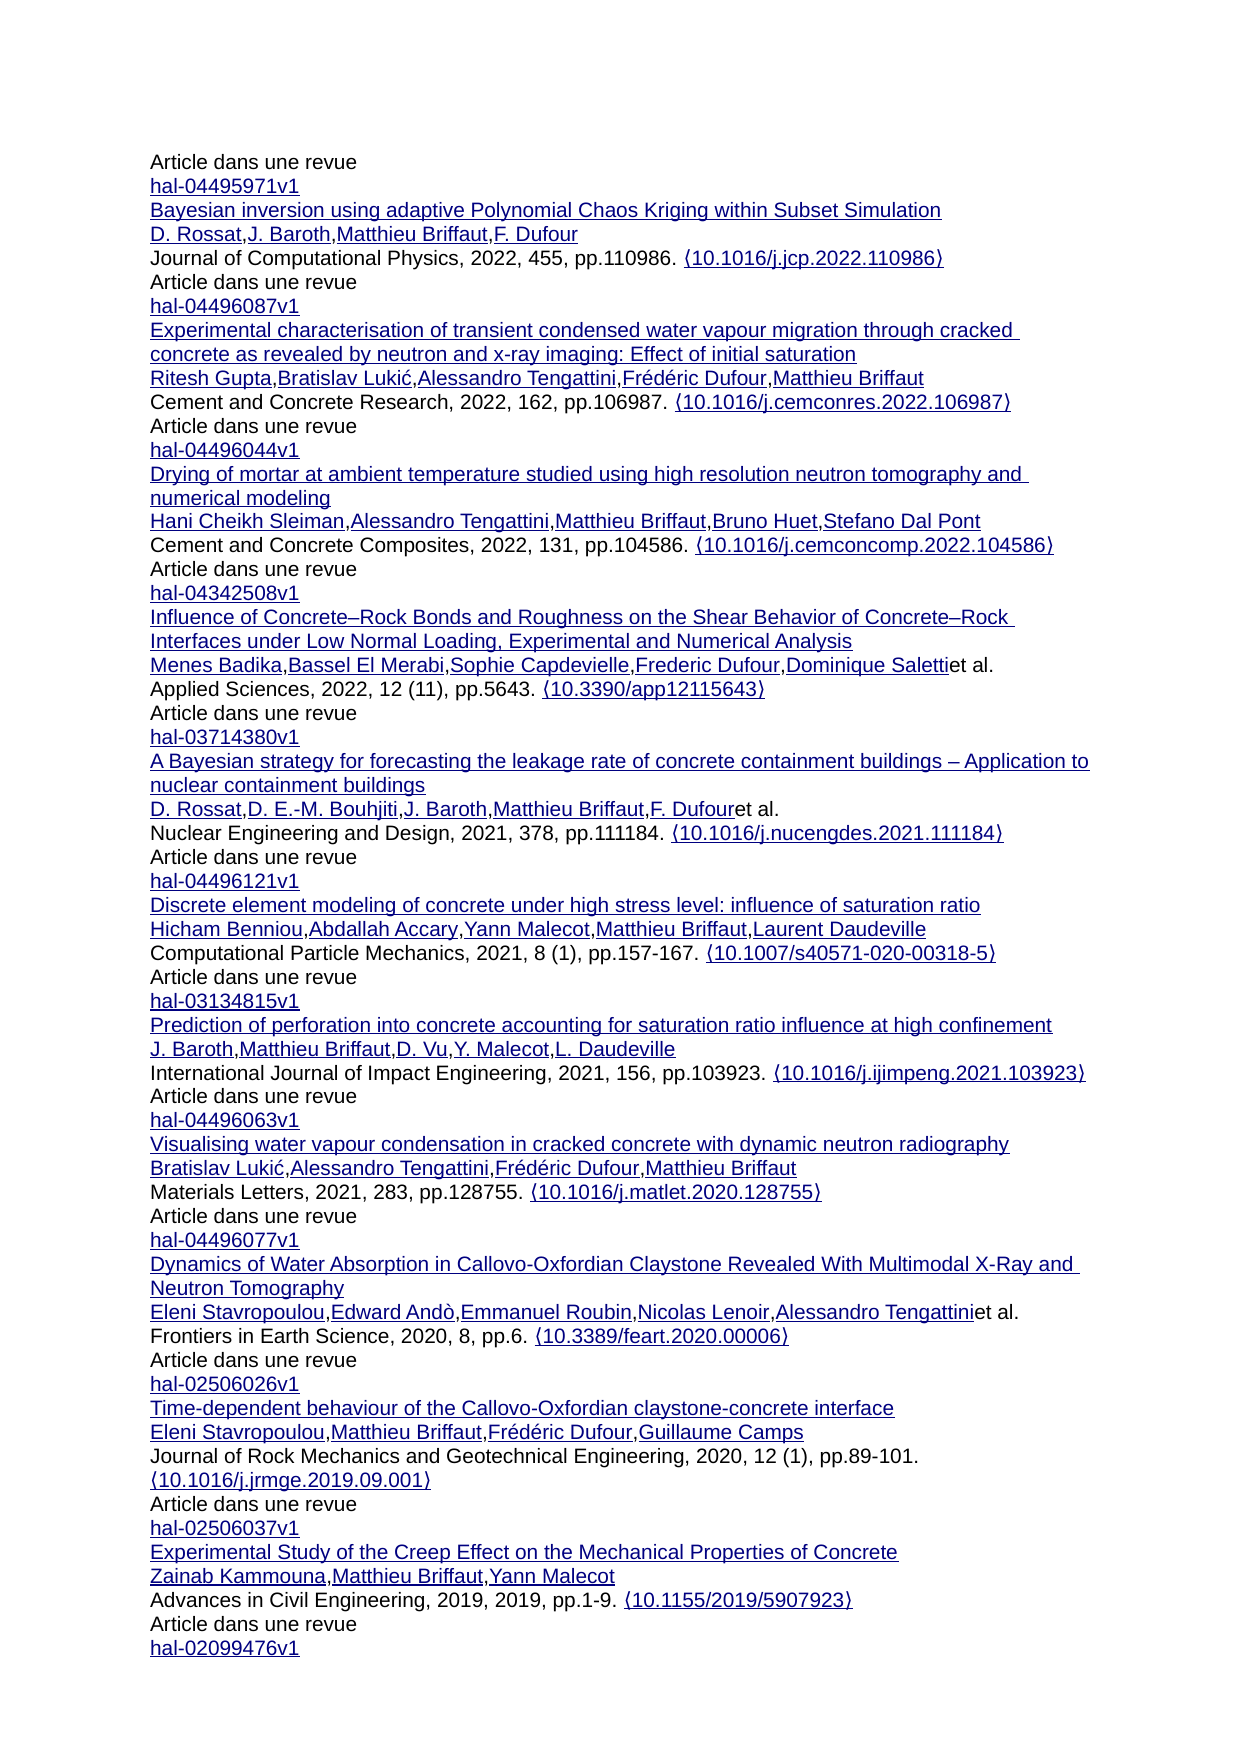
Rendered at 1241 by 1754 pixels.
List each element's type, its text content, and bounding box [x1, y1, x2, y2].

table_cell Visualising water vapour condensation in cracked concrete with dynamic neutron radiography Bratislav Lukić,Alessandro Tengattini,Frédéric Dufour,Matthieu Briffaut Materials Letters, 2021, 283, pp.128755. ⟨10.1016/j.matlet.2020.128755⟩ Article dans une revue hal-04496077v1 [150, 1132, 1090, 1252]
table_cell Time-dependent behaviour of the Callovo-Oxfordian claystone-concrete interface Eleni Stavropoulou,Matthieu Briffaut,Frédéric Dufour,Guillaume Camps Journal of Rock Mechanics and Geotechnical Engineering, 2020, 12 (1), pp.89-101. ⟨10.1016/j.jrmge.2019.09.001⟩ Article dans une revue hal-02506037v1 [150, 1396, 1090, 1539]
table_cell nuclear containment buildings D. Rossat,D. E.-M. Bouhjiti,J. Baroth,Matthieu Briffaut,F. Dufouret al. Nuclear Engineering and Design, 2021, 378, pp.111184. ⟨10.1016/j.nucengdes.2021.111184⟩ Article dans une revue hal-04496121v1 [150, 771, 1090, 893]
table_cell Influence of Concrete–Rock Bonds and Roughness on the Shear Behavior of Concrete–Rock Interfaces under Low Normal Loading, Experimental and Numerical Analysis Menes Badika,Bassel El Merabi,Sophie Capdevielle,Frederic Dufour,Dominique Salettiet al. Applied Sciences, 2022, 12 (11), pp.5643. ⟨10.3390/app12115643⟩ Article dans une revue hal-03714380v1 [150, 605, 1090, 749]
table_cell Bayesian inversion using adaptive Polynomial Chaos Kriging within Subset Simulation D. Rossat,J. Baroth,Matthieu Briffaut,F. Dufour Journal of Computational Physics, 2022, 455, pp.110986. ⟨10.1016/j.jcp.2022.110986⟩ Article dans une revue hal-04496087v1 [150, 198, 1090, 318]
table_cell A Bayesian strategy for forecasting the leakage rate of concrete containment buildings – Application to [150, 749, 1090, 770]
table_cell Article dans une revue hal-04495971v1 [150, 150, 1090, 198]
table_cell Experimental Study of the Creep Effect on the Mechanical Properties of Concrete Zainab Kammouna,Matthieu Briffaut,Yann Malecot Advances in Civil Engineering, 2019, 2019, pp.1-9. ⟨10.1155/2019/5907923⟩ Article dans une revue hal-02099476v1 [150, 1540, 1090, 1659]
table_cell Discrete element modeling of concrete under high stress level: influence of saturation ratio Hicham Benniou,Abdallah Accary,Yann Malecot,Matthieu Briffaut,Laurent Daudeville Computational Particle Mechanics, 2021, 8 (1), pp.157-167. ⟨10.1007/s40571-020-00318-5⟩ Article dans une revue hal-03134815v1 [150, 893, 1090, 1012]
table_cell Drying of mortar at ambient temperature studied using high resolution neutron tomography and numerical modeling Hani Cheikh Sleiman,Alessandro Tengattini,Matthieu Briffaut,Bruno Huet,Stefano Dal Pont Cement and Concrete Composites, 2022, 131, pp.104586. ⟨10.1016/j.cemconcomp.2022.104586⟩ Article dans une revue hal-04342508v1 [150, 461, 1090, 605]
table_cell Prediction of perforation into concrete accounting for saturation ratio influence at high confinement J. Baroth,Matthieu Briffaut,D. Vu,Y. Malecot,L. Daudeville International Journal of Impact Engineering, 2021, 156, pp.103923. ⟨10.1016/j.ijimpeng.2021.103923⟩ Article dans une revue hal-04496063v1 [150, 1013, 1090, 1132]
table_cell Dynamics of Water Absorption in Callovo-Oxfordian Claystone Revealed With Multimodal X-Ray and Neutron Tomography Eleni Stavropoulou,Edward Andò,Emmanuel Roubin,Nicolas Lenoir,Alessandro Tengattiniet al. Frontiers in Earth Science, 2020, 8, pp.6. ⟨10.3389/feart.2020.00006⟩ Article dans une revue hal-02506026v1 [150, 1252, 1090, 1396]
table_cell Experimental characterisation of transient condensed water vapour migration through cracked concrete as revealed by neutron and x-ray imaging: Effect of initial saturation Ritesh Gupta,Bratislav Lukić,Alessandro Tengattini,Frédéric Dufour,Matthieu Briffaut Cement and Concrete Research, 2022, 162, pp.106987. ⟨10.1016/j.cemconres.2022.106987⟩ Article dans une revue hal-04496044v1 [150, 318, 1090, 461]
